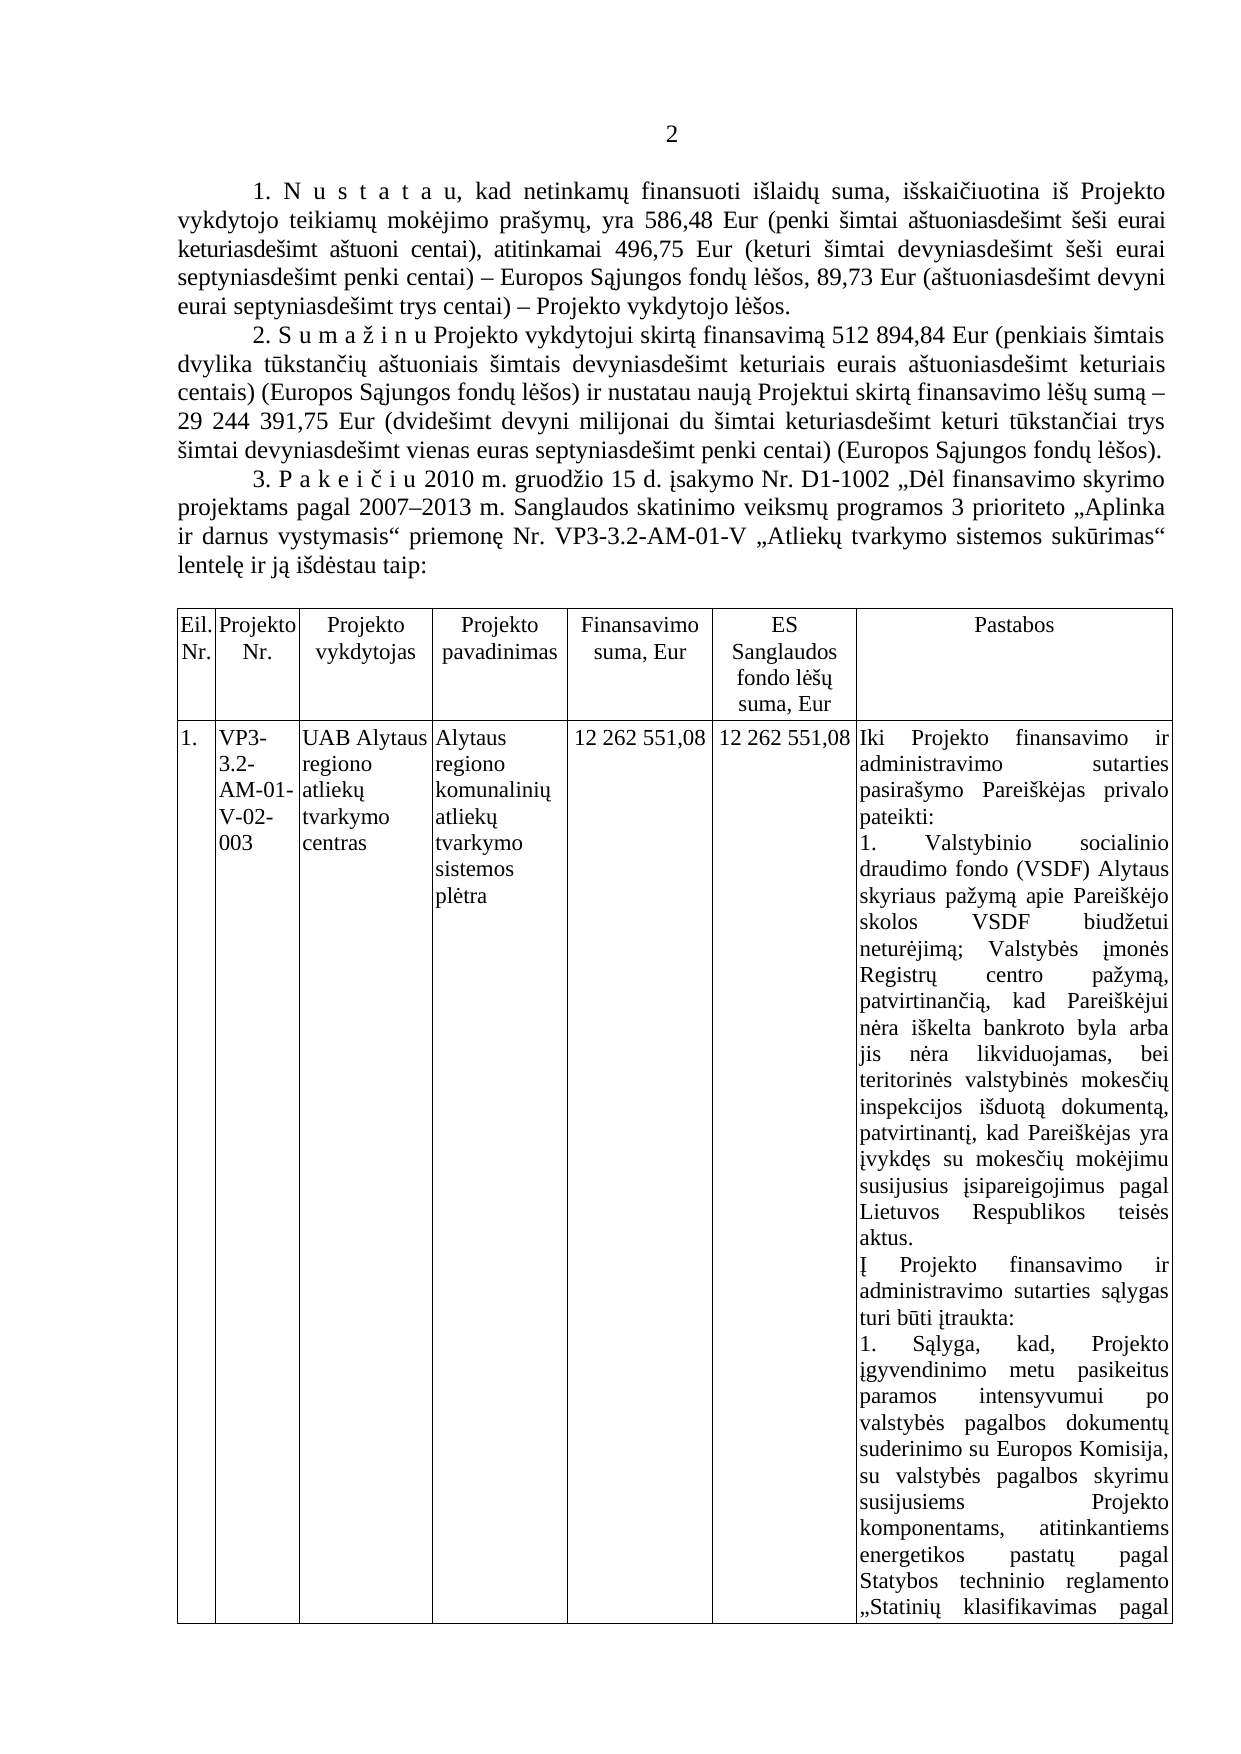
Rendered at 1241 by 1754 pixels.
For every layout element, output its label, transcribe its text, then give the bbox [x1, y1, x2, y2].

table_header Pastabos [857, 609, 1172, 720]
table_header Eil. Nr. [178, 609, 215, 720]
table_cell 12 262 551,08 [568, 721, 712, 1623]
table_cell Alytaus regiono komunalinių atliekų tvarkymo sistemos plėtra [433, 721, 567, 1623]
table_header ES Sanglaudos fondo lėšų suma, Eur [713, 609, 856, 720]
text 1. N u s t a t a u, kad netinkamų finansuoti išlaidų suma, išskaičiuotina iš Projekto vykdytojo teikiamų mokėjimo prašymų, yra 586,48 Eur (penki šimtai aštuoniasdešimt šeši eurai keturiasdešimt aštuoni centai), atitinkamai 496,75 Eur (keturi šimtai devyniasdešimt šeši eurai septyniasdešimt penki centai) – Europos Sąjungos fondų lėšos, 89,73 Eur (aštuoniasdešimt devyni eurai septyniasdešimt trys centai) – Projekto vykdytojo lėšos. [177, 176, 1166, 320]
table_cell UAB Alytaus regiono atliekų tvarkymo centras [300, 721, 432, 1623]
table_header Projekto Nr. [216, 609, 299, 720]
table_header Finansavimo suma, Eur [568, 609, 712, 720]
table_cell 12 262 551,08 [713, 721, 856, 1623]
text 2. S u m a ž i n u Projekto vykdytojui skirtą finansavimą 512 894,84 Eur (penkiais šimtais dvylika tūkstančių aštuoniais šimtais devyniasdešimt keturiais eurais aštuoniasdešimt keturiais centais) (Europos Sąjungos fondų lėšos) ir nustatau naują Projektui skirtą finansavimo lėšų sumą – 29 244 391,75 Eur (dvidešimt devyni milijonai du šimtai keturiasdešimt keturi tūkstančiai trys šimtai devyniasdešimt vienas euras septyniasdešimt penki centai) (Europos Sąjungos fondų lėšos). [177, 320, 1166, 464]
table_cell 1. [178, 721, 215, 1623]
table_cell VP3-3.2-AM-01-V-02-003 [216, 721, 299, 1623]
table_cell Iki Projekto finansavimo ir administravimo sutarties pasirašymo Pareiškėjas privalo pateikti: 1. Valstybinio socialinio draudimo fondo (VSDF) Alytaus skyriaus pažymą apie Pareiškėjo skolos VSDF biudžetui neturėjimą; Valstybės įmonės Registrų centro pažymą, patvirtinančią, kad Pareiškėjui nėra iškelta bankroto byla arba jis nėra likviduojamas, bei teritorinės valstybinės mokesčių inspekcijos išduotą dokumentą, patvirtinantį, kad Pareiškėjas yra įvykdęs su mokesčių mokėjimu susijusius įsipareigojimus pagal Lietuvos Respublikos teisės aktus. Į Projekto finansavimo ir administravimo sutarties sąlygas turi būti įtraukta: 1. Sąlyga, kad, Projekto įgyvendinimo metu pasikeitus paramos intensyvumui po valstybės pagalbos dokumentų suderinimo su Europos Komisija, su valstybės pagalbos skyrimu susijusiems Projekto komponentams, atitinkantiems energetikos pastatų pagal Statybos techninio reglamento „Statinių klasifikavimas pagal [857, 721, 1172, 1623]
table_header Projekto vykdytojas [300, 609, 432, 720]
table_header Projekto pavadinimas [433, 609, 567, 720]
text 3. P a k e i č i u 2010 m. gruodžio 15 d. įsakymo Nr. D1-1002 „Dėl finansavimo skyrimo projektams pagal 2007–2013 m. Sanglaudos skatinimo veiksmų programos 3 prioriteto „Aplinka ir darnus vystymasis“ priemonę Nr. VP3-3.2-AM-01-V „Atliekų tvarkymo sistemos sukūrimas“ lentelę ir ją išdėstau taip: [177, 464, 1166, 579]
